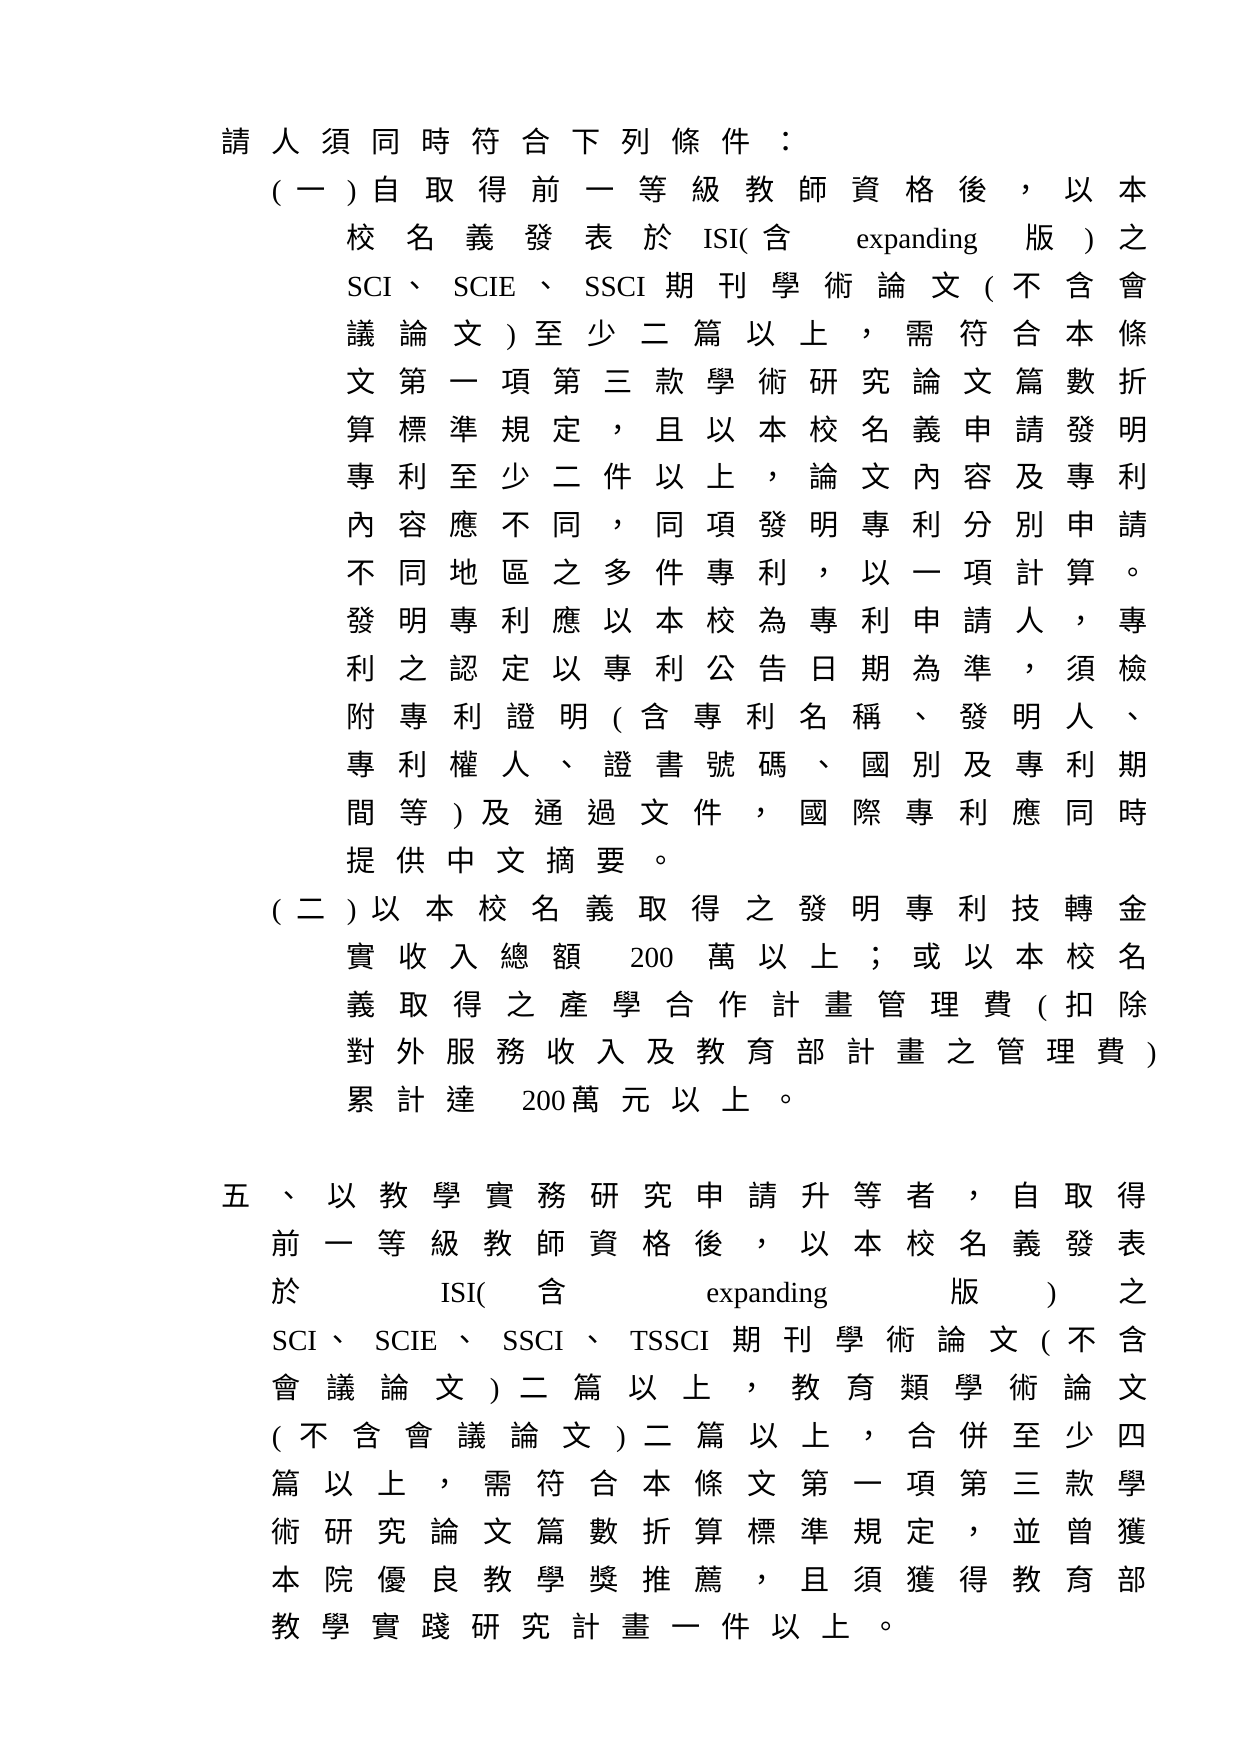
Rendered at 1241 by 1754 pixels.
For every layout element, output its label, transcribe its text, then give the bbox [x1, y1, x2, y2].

table_cell 請人須同時符合下列條件： 自取得前一等級教師資格後，以本校名義發表於ISI(含 expanding 版)之 SCI、SCIE、SSCI 期刊學術論文(不含會議論文)至少二篇以上，需符合本條文第一項第三款學術研究論文篇數折算標準規定，且以本校名義申請發明專利至少二件以上，論文內容及專利內容應不同，同項發明專利分別申請不同地區之多件專利，以一項計算。發明專利應以本校為專利申請人，專利之認定以專利公告日期為準，須檢附專利證明(含專利名稱、發明人、專利權人、證書號碼、國別及專利期間等)及通過文件，國際專利應同時提供中文摘要。 以本校名義取得之發明專利技轉金實收入總額 200 萬以上；或以本校名義取得之產學合作計畫管理費(扣除對外服務收入及教育部計畫之管理費)累計達 200萬元以上。 五、以教學實務研究申請升等者，自取得前一等級教師資格後，以本校名義發表於 ISI(含 expanding 版)之 SCI、SCIE、SSCI、TSSCI 期刊學術論文(不含會議論文)二篇以上，教育類學術論文(不含會議論文)二篇以上，合併至少四篇以上，需符合本條文第一項第三款學術研究論文篇數折算標準規定，並曾獲本院優良教學獎推薦，且須獲得教育部教學實踐研究計畫一件以上。 [205, 116, 1172, 1649]
table_cell [66, 116, 205, 1649]
